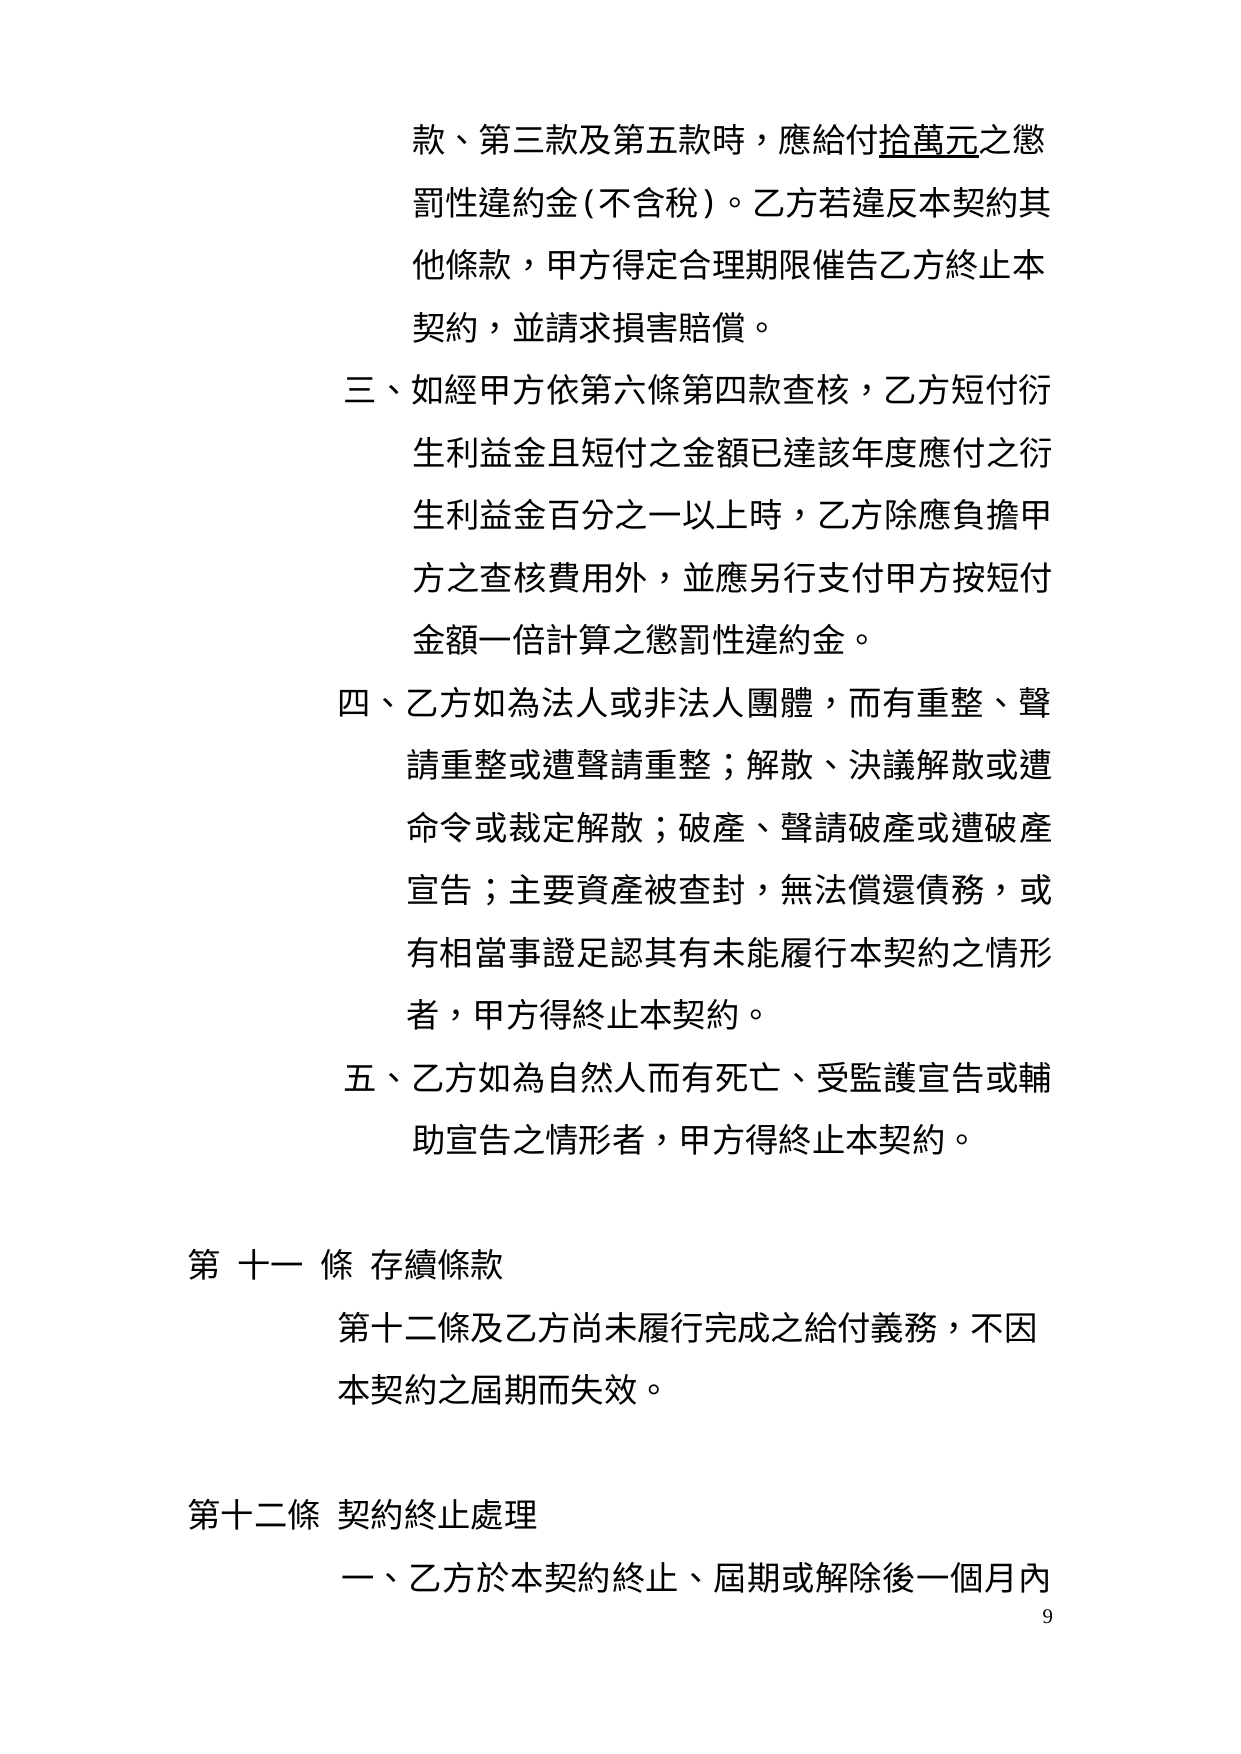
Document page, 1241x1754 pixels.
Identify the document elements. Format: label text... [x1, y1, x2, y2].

text 第 十一 條 存續條款 [187, 1221, 1053, 1284]
text 五、乙方如為自然人而有死亡、受監護宣告或輔助宣告之情形者，甲方得終止本契約。 [343, 1034, 1053, 1159]
text 一、乙方於本契約終止、屆期或解除後一個月內 [341, 1534, 1053, 1596]
text 第十二條及乙方尚未履行完成之給付義務，不因本契約之屆期而失效。 [337, 1284, 1053, 1409]
text 四、乙方如為法人或非法人團體，而有重整、聲請重整或遭聲請重整；解散、決議解散或遭命令或裁定解散；破產、聲請破產或遭破產宣告；主要資產被查封，無法償還債務，或有相當事證足認其有未能履行本契約之情形者，甲方得終止本契約。 [337, 659, 1053, 1034]
text 第十二條 契約終止處理 [187, 1471, 1053, 1534]
text 款、第三款及第五款時，應給付拾萬元之懲罰性違約金(不含稅)。乙方若違反本契約其他條款，甲方得定合理期限催告乙方終止本契約，並請求損害賠償。 [343, 96, 1053, 346]
text 三、如經甲方依第六條第四款查核，乙方短付衍生利益金且短付之金額已達該年度應付之衍生利益金百分之一以上時，乙方除應負擔甲方之查核費用外，並應另行支付甲方按短付金額一倍計算之懲罰性違約金。 [343, 346, 1053, 659]
